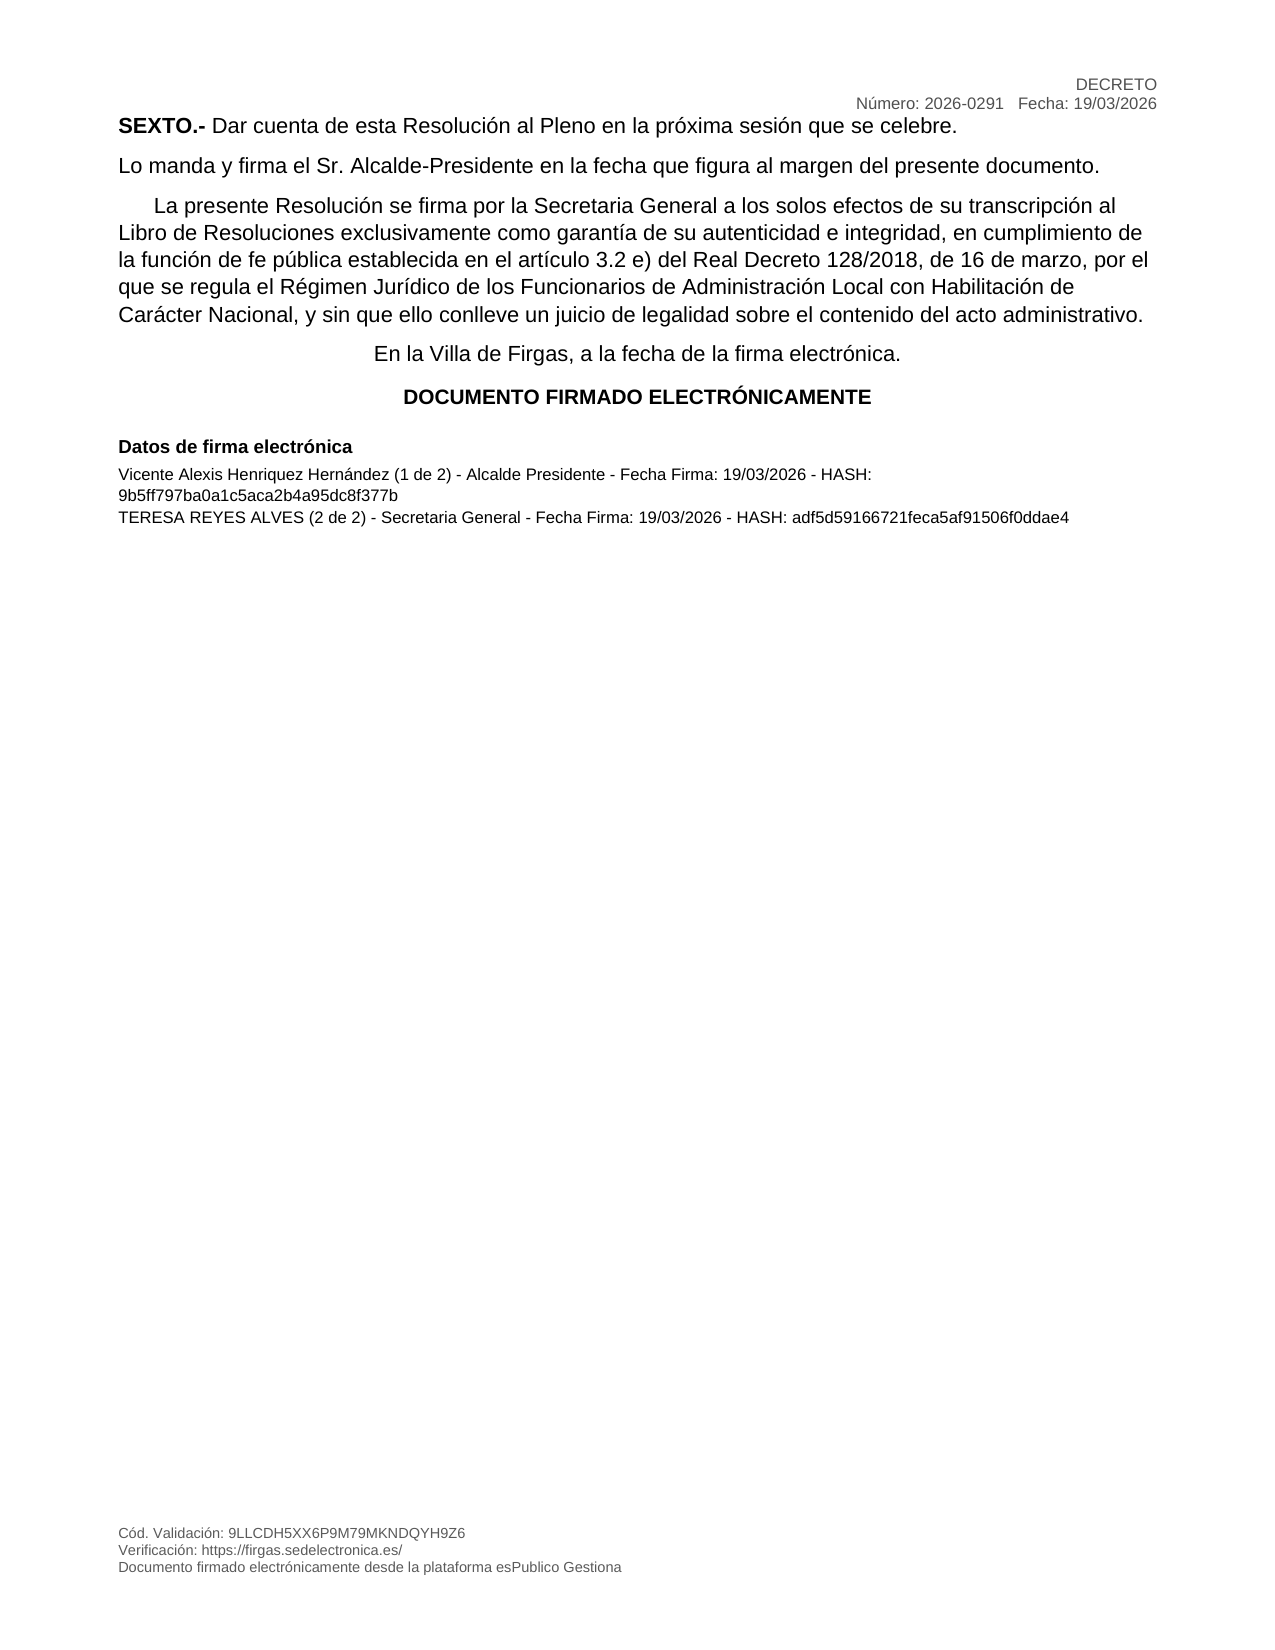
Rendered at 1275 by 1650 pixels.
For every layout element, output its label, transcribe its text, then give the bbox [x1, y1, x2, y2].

text La presente Resolución se firma por la Secretaria General a los solos efectos de su transcripción al Libro de Resoluciones exclusivamente como garantía de su autenticidad e integridad, en cumplimiento de la función de fe pública establecida en el artículo 3.2 e) del Real Decreto 128/2018, de 16 de marzo, por el que se regula el Régimen Jurídico de los Funcionarios de Administración Local con Habilitación de Carácter Nacional, y sin que ello conlleve un juicio de legalidad sobre el contenido del acto administrativo. [118, 193, 1157, 327]
text DOCUMENTO FIRMADO ELECTRÓNICAMENTE [118, 385, 1157, 409]
text En la Villa de Firgas, a la fecha de la firma electrónica. [118, 341, 1157, 366]
text Vicente Alexis Henriquez Hernández (1 de 2) - Alcalde Presidente - Fecha Firma: 19/03/2026 - HASH: 9b5ff797ba0a1c5aca2b4a95dc8f377b [118, 465, 1157, 504]
text SEXTO.- Dar cuenta de esta Resolución al Pleno en la próxima sesión que se celebre. [118, 113, 1157, 138]
text Datos de firma electrónica [118, 436, 1157, 457]
text TERESA REYES ALVES (2 de 2) - Secretaria General - Fecha Firma: 19/03/2026 - HASH: adf5d59166721feca5af91506f0ddae4 [118, 508, 1157, 527]
text Lo manda y firma el Sr. Alcalde-Presidente en la fecha que figura al margen del presente documento. [118, 153, 1157, 178]
